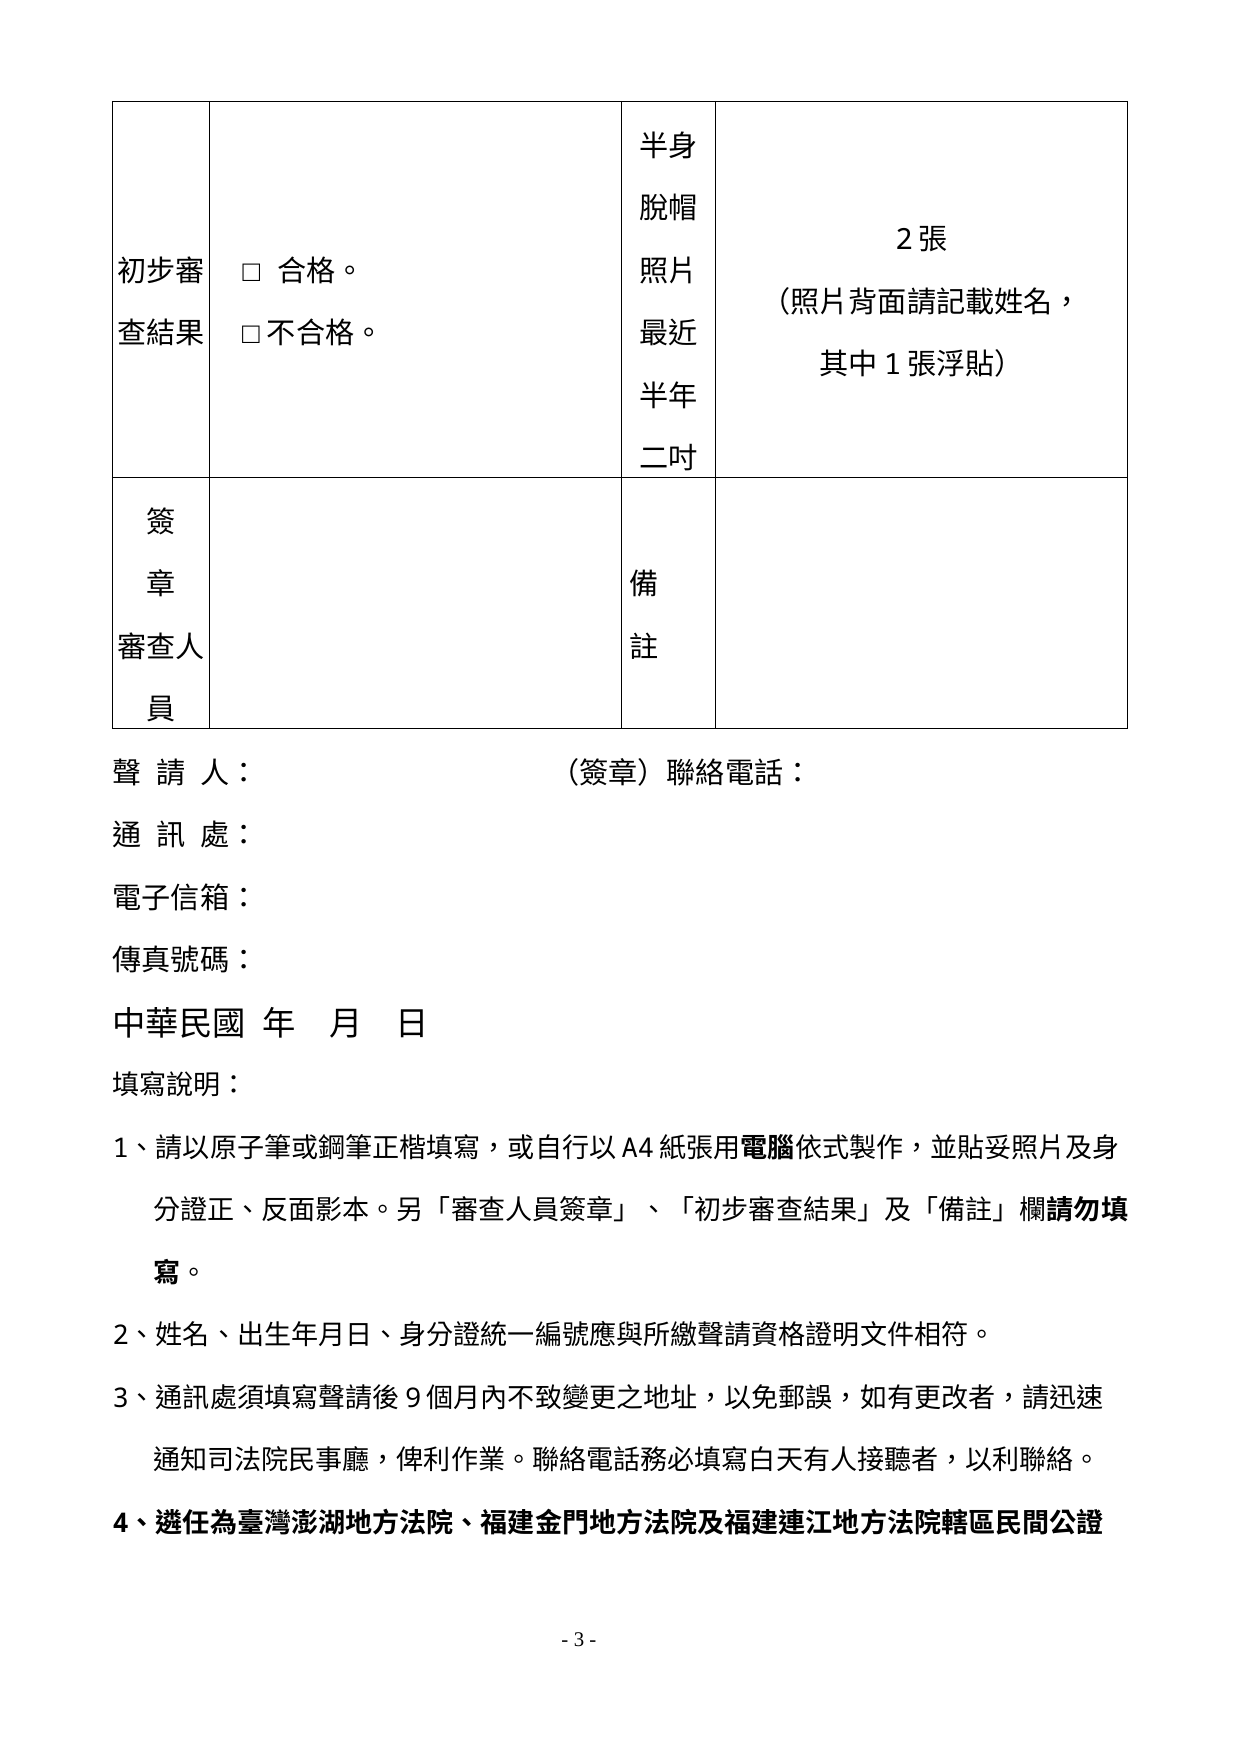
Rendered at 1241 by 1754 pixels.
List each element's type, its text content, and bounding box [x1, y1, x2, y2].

table_cell 備 註 [622, 478, 715, 728]
text 1、請以原子筆或鋼筆正楷填寫，或自行以A4紙張用電腦依式製作，並貼妥照片及身分證正、反面影本。另「審查人員簽章」、「初步審查結果」及「備註」欄請勿填寫。 [112, 1104, 1128, 1291]
table_cell [210, 478, 621, 728]
table_cell 半身脫帽照片 最近半年二吋 [622, 102, 715, 477]
text 中華民國 年 月 日 [112, 979, 1128, 1041]
table_cell 2張 （照片背面請記載姓名， 其中1張浮貼） [716, 102, 1127, 477]
text 通 訊 處： [112, 791, 1128, 854]
text 傳真號碼： [112, 916, 1128, 979]
text 聲 請 人： （簽章）聯絡電話： [112, 729, 1128, 791]
table_cell 初步審查結果 [113, 102, 209, 477]
text 電子信箱： [112, 854, 1128, 916]
text 3、通訊處須填寫聲請後9個月內不致變更之地址，以免郵誤，如有更改者，請迅速通知司法院民事廳，俾利作業。聯絡電話務必填寫白天有人接聽者，以利聯絡。 [112, 1354, 1128, 1479]
text 2、姓名、出生年月日、身分證統一編號應與所繳聲請資格證明文件相符。 [112, 1291, 1128, 1354]
table_cell [716, 478, 1127, 728]
text 填寫說明： [112, 1041, 1128, 1104]
text 4、遴任為臺灣澎湖地方法院、福建金門地方法院及福建連江地方法院轄區民間公證 [112, 1479, 1128, 1541]
table_cell 簽 章 審查人員 [113, 478, 209, 728]
table_cell □ 合格。 □ 不合格。 [210, 102, 621, 477]
